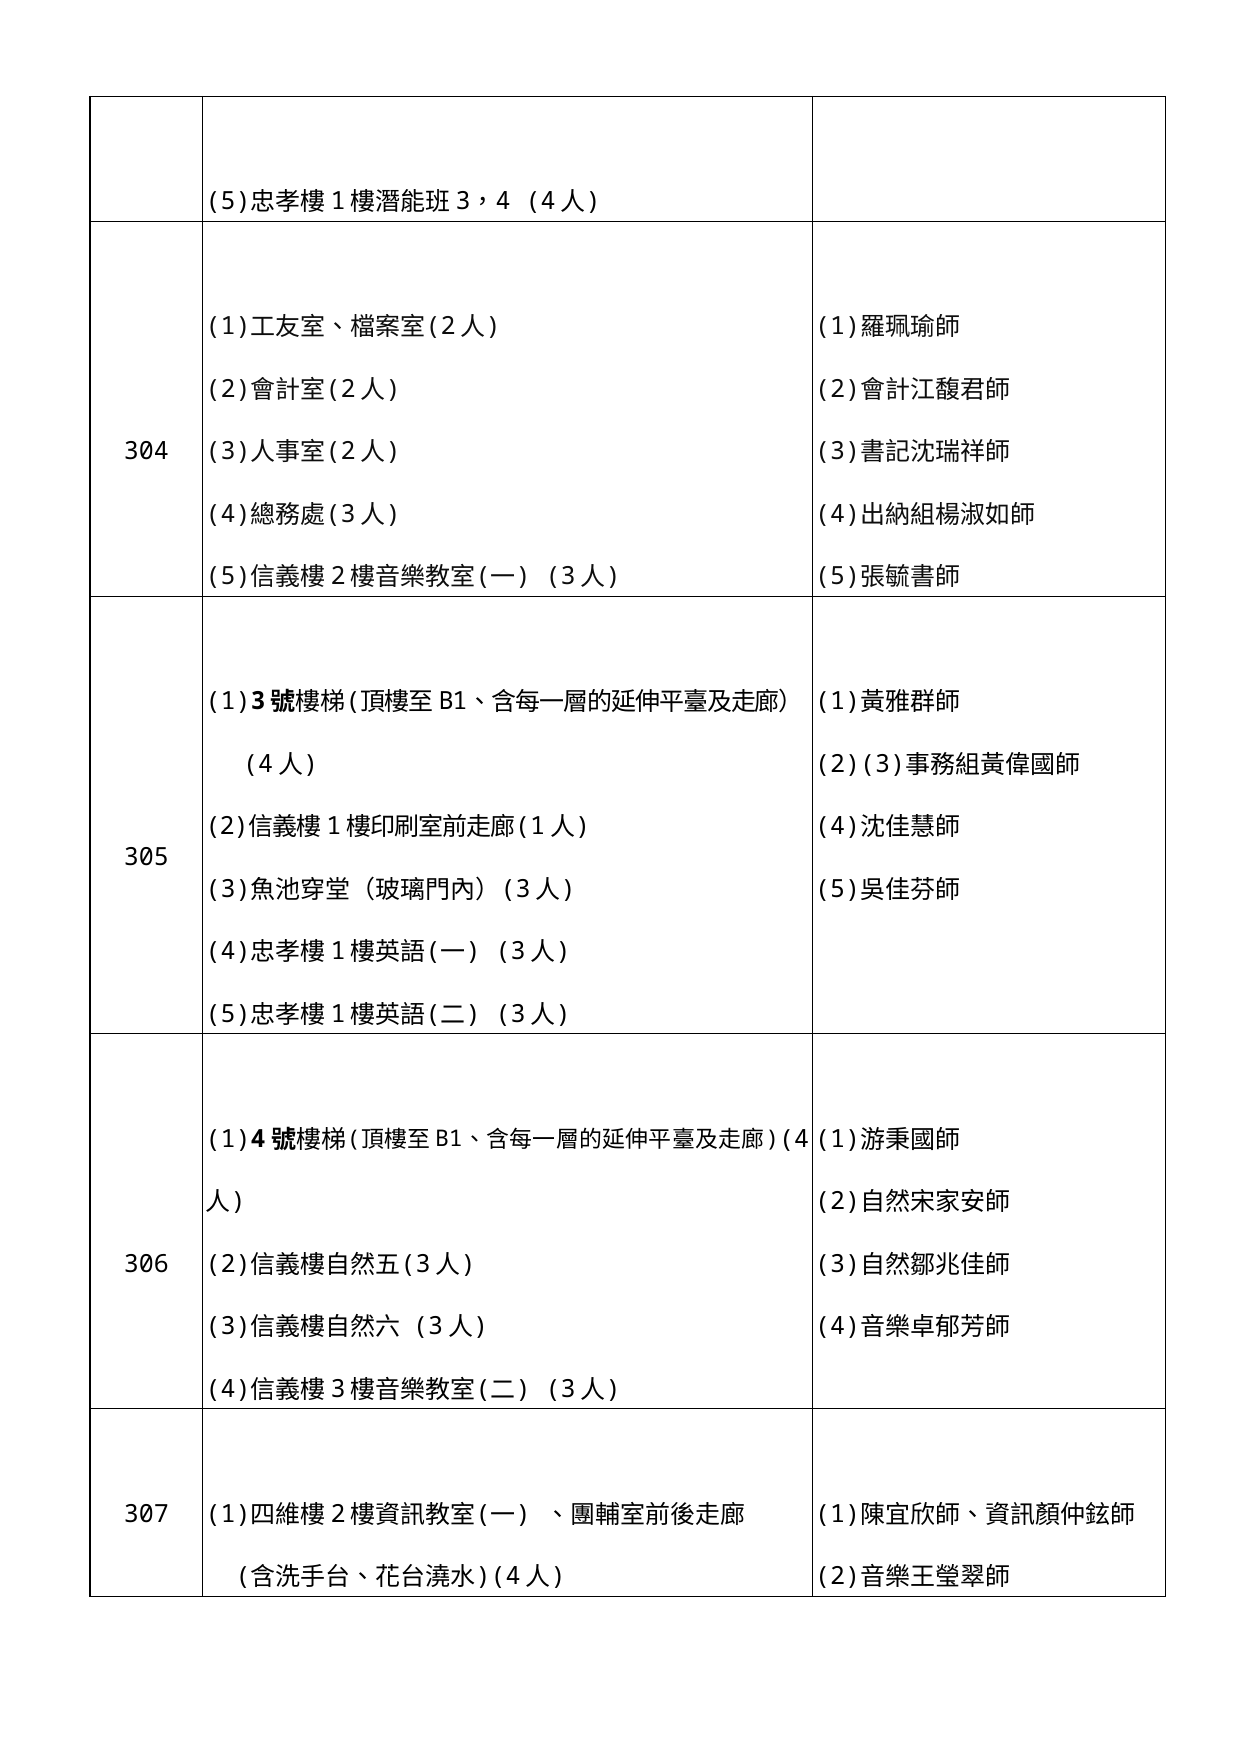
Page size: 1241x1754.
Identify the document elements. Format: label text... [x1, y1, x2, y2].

table_cell 304 [91, 222, 202, 596]
table_cell 306 [91, 1034, 202, 1408]
table_cell 305 [91, 597, 202, 1033]
table_cell 307 [91, 1409, 202, 1596]
table_cell [813, 97, 1165, 221]
table_cell (1)游秉國師 (2)自然宋家安師 (3)自然鄒兆佳師 (4)音樂卓郁芳師 [813, 1034, 1165, 1408]
table_cell (1)四維樓2樓資訊教室(一) 、團輔室前後走廊 (含洗手台、花台澆水)(4人) [203, 1409, 812, 1596]
table_cell (1)羅珮瑜師 (2)會計江馥君師 (3)書記沈瑞祥師 (4)出納組楊淑如師 (5)張毓書師 [813, 222, 1165, 596]
table_cell (1)4號樓梯(頂樓至B1、含每一層的延伸平臺及走廊)(4人) (2)信義樓自然五(3人) (3)信義樓自然六 (3人) (4)信義樓3樓音樂教室(二) (3人) [203, 1034, 812, 1408]
table_cell (1)陳宜欣師、資訊顏仲鉉師 (2)音樂王瑩翠師 [813, 1409, 1165, 1596]
table_cell [91, 97, 202, 221]
table_cell (1)黃雅群師 (2)(3)事務組黃偉國師 (4)沈佳慧師 (5)吳佳芬師 [813, 597, 1165, 1033]
table_cell (1)3號樓梯(頂樓至B1、含每一層的延伸平臺及走廊） (4人) (2)信義樓1樓印刷室前走廊(1人) (3)魚池穿堂（玻璃門內）(3人) (4)忠孝樓1樓英語(一) (3人) (5)忠孝樓1樓英語(二) (3人) [203, 597, 812, 1033]
table_cell (5)忠孝樓1樓潛能班3，4 (4人) [203, 97, 812, 221]
table_cell (1)工友室、檔案室(2人) (2)會計室(2人) (3)人事室(2人) (4)總務處(3人) (5)信義樓2樓音樂教室(一) (3人) [203, 222, 812, 596]
